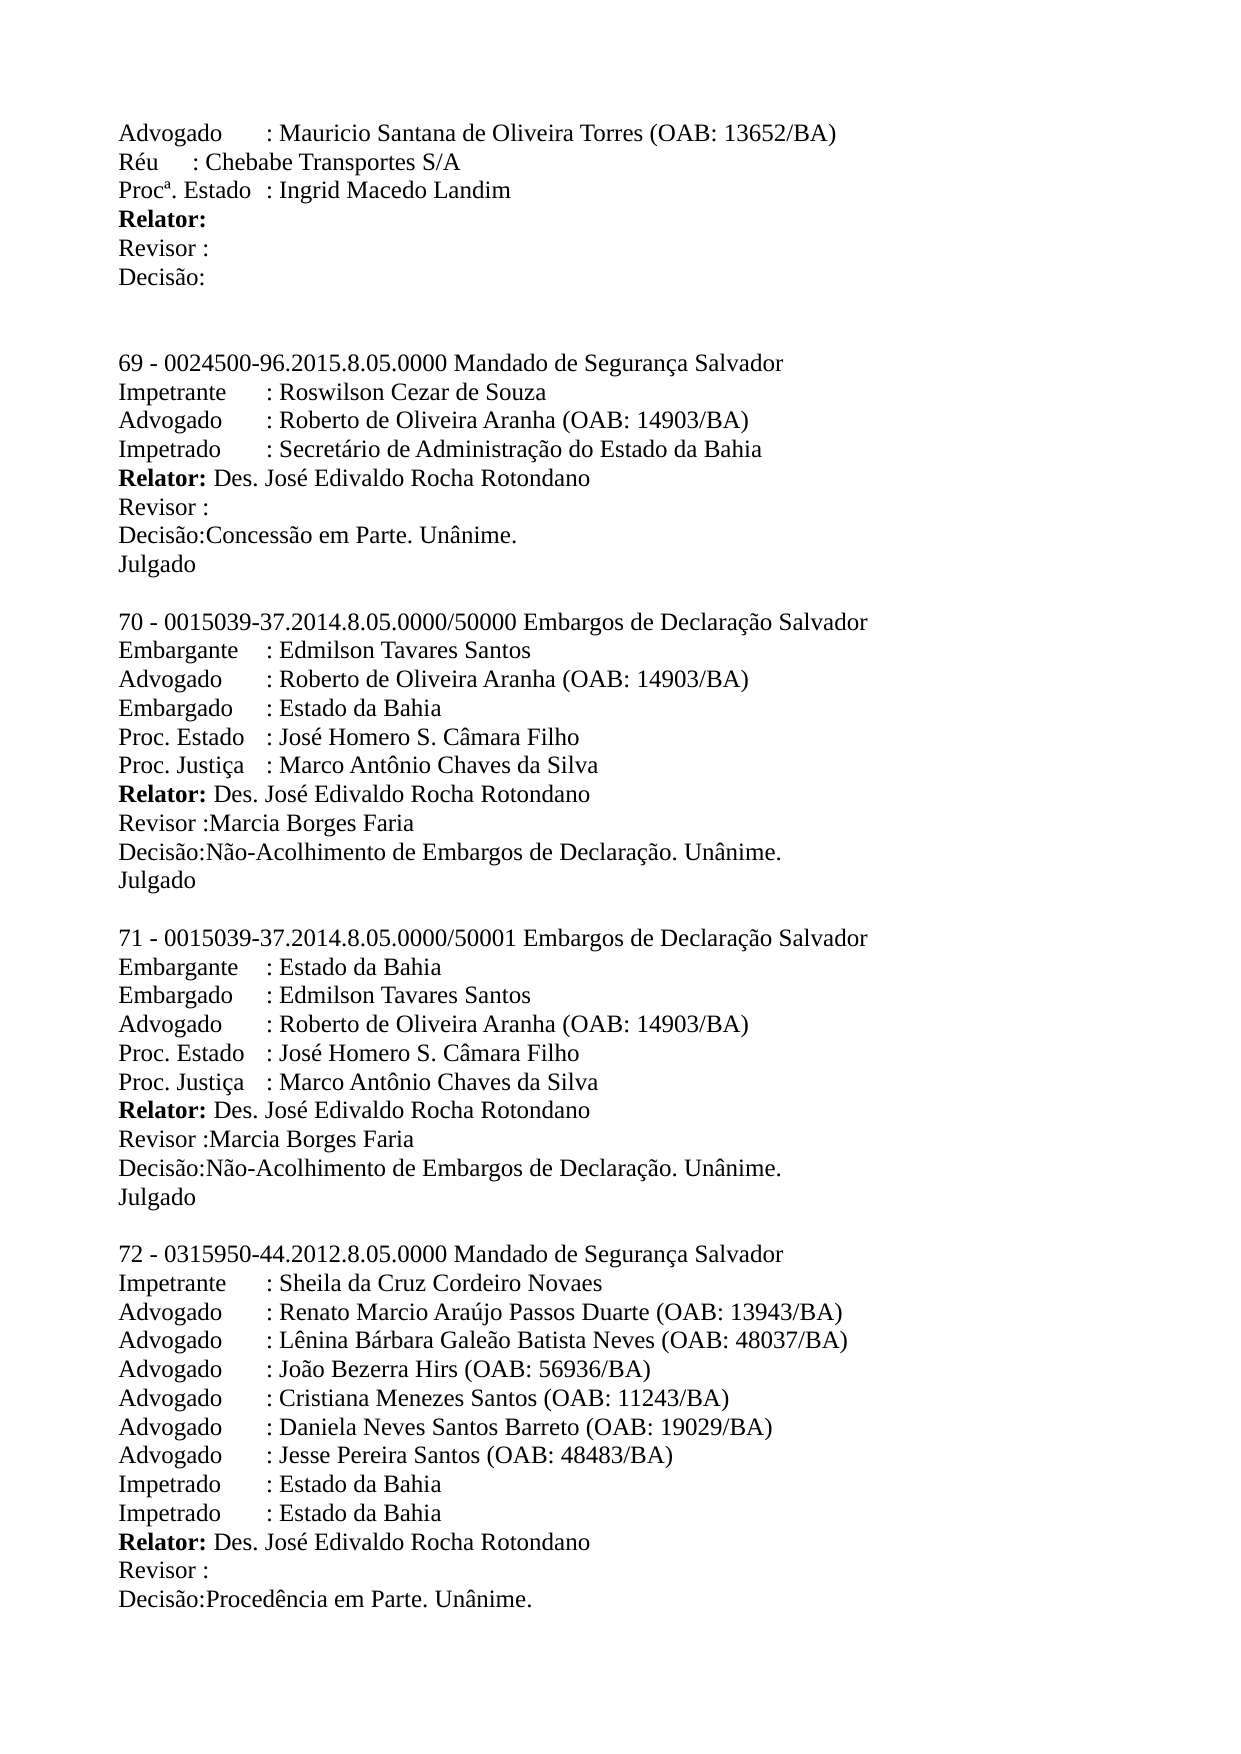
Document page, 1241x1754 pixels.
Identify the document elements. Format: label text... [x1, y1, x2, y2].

text Embargante : Edmilson Tavares Santos Advogado : Roberto de Oliveira Aranha (OAB: 14903/BA) Embargado : Estado da Bahia Proc. Estado : José Homero S. Câmara Filho Proc. Justiça : Marco Antônio Chaves da Silva Relator: Des. José Edivaldo Rocha Rotondano [118, 636, 1122, 808]
text Julgado [118, 1182, 1122, 1211]
text Revisor : [118, 233, 1122, 262]
text 72 - 0315950-44.2012.8.05.0000 Mandado de Segurança Salvador [118, 1239, 1122, 1268]
text Decisão:Não-Acolhimento de Embargos de Declaração. Unânime. [118, 837, 1122, 866]
text Decisão:Não-Acolhimento de Embargos de Declaração. Unânime. [118, 1153, 1122, 1182]
text 71 - 0015039-37.2014.8.05.0000/50001 Embargos de Declaração Salvador [118, 923, 1122, 952]
text Revisor :Marcia Borges Faria [118, 1124, 1122, 1153]
text Impetrante : Roswilson Cezar de Souza Advogado : Roberto de Oliveira Aranha (OAB: 14903/BA) Impetrado : Secretário de Administração do Estado da Bahia Relator: Des. José Edivaldo Rocha Rotondano [118, 377, 1122, 492]
text Revisor : [118, 492, 1122, 521]
text Advogado : Mauricio Santana de Oliveira Torres (OAB: 13652/BA) Réu : Chebabe Transportes S/A Procª. Estado : Ingrid Macedo Landim Relator: [118, 118, 1122, 233]
text Decisão:Concessão em Parte. Unânime. [118, 521, 1122, 549]
text Embargante : Estado da Bahia Embargado : Edmilson Tavares Santos Advogado : Roberto de Oliveira Aranha (OAB: 14903/BA) Proc. Estado : José Homero S. Câmara Filho Proc. Justiça : Marco Antônio Chaves da Silva Relator: Des. José Edivaldo Rocha Rotondano [118, 952, 1122, 1124]
text Decisão: [118, 262, 1122, 291]
text Julgado [118, 866, 1122, 894]
text Revisor :Marcia Borges Faria [118, 808, 1122, 837]
text 69 - 0024500-96.2015.8.05.0000 Mandado de Segurança Salvador [118, 348, 1122, 377]
text Decisão:Procedência em Parte. Unânime. [118, 1584, 1122, 1613]
text Julgado [118, 549, 1122, 578]
text Impetrante : Sheila da Cruz Cordeiro Novaes Advogado : Renato Marcio Araújo Passos Duarte (OAB: 13943/BA) Advogado : Lênina Bárbara Galeão Batista Neves (OAB: 48037/BA) Advogado : João Bezerra Hirs (OAB: 56936/BA) Advogado : Cristiana Menezes Santos (OAB: 11243/BA) Advogado : Daniela Neves Santos Barreto (OAB: 19029/BA) Advogado : Jesse Pereira Santos (OAB: 48483/BA) Impetrado : Estado da Bahia Impetrado : Estado da Bahia Relator: Des. José Edivaldo Rocha Rotondano [118, 1268, 1122, 1556]
text 70 - 0015039-37.2014.8.05.0000/50000 Embargos de Declaração Salvador [118, 607, 1122, 636]
text Revisor : [118, 1556, 1122, 1584]
